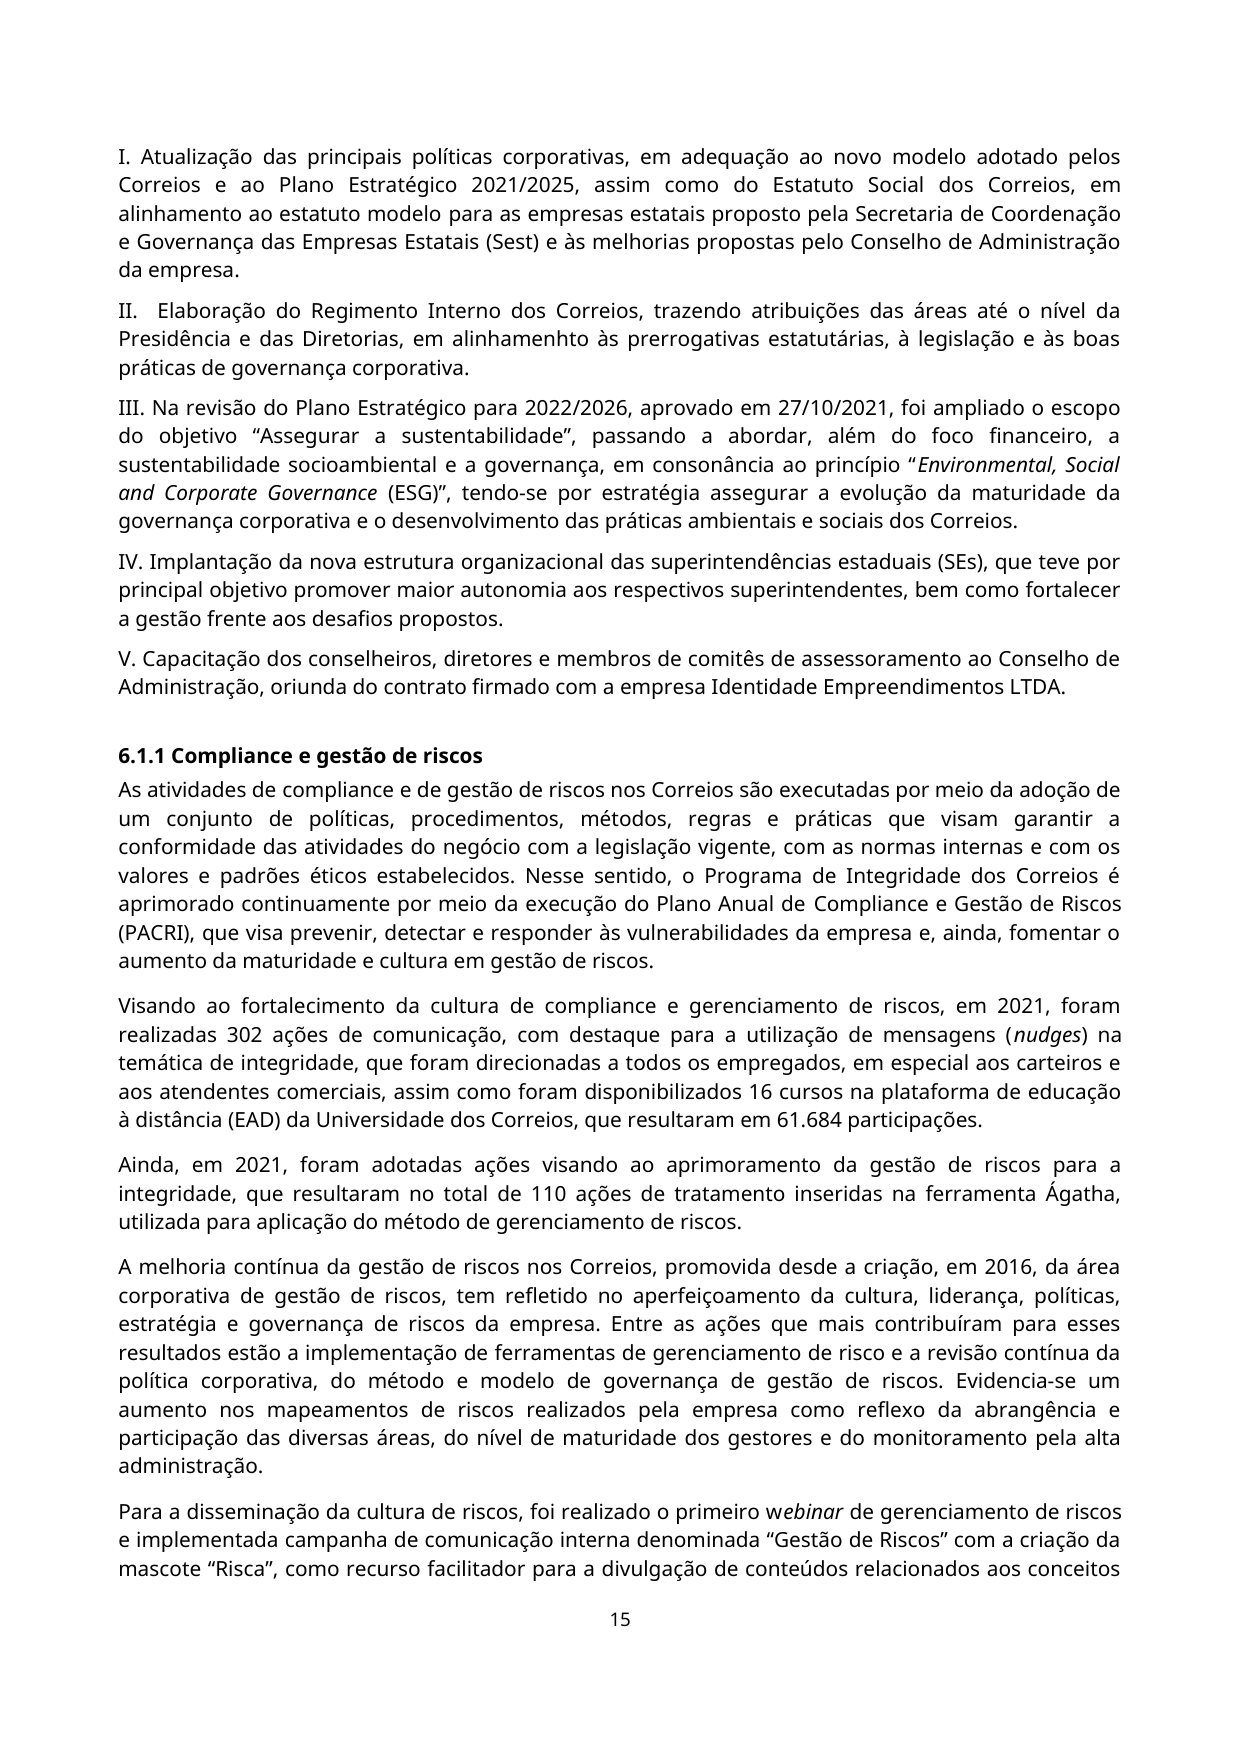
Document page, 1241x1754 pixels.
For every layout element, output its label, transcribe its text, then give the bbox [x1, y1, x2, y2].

text III. Na revisão do Plano Estratégico para 2022/2026, aprovado em 27/10/2021, foi ampliado o escopo do objetivo “Assegurar a sustentabilidade”, passando a abordar, além do foco financeiro, a sustentabilidade socioambiental e a governança, em consonância ao princípio “Environmental, Social and Corporate Governance (ESG)”, tendo-se por estratégia assegurar a evolução da maturidade da governança corporativa e o desenvolvimento das práticas ambientais e sociais dos Correios. [118, 393, 1122, 535]
text I. Atualização das principais políticas corporativas, em adequação ao novo modelo adotado pelos Correios e ao Plano Estratégico 2021/2025, assim como do Estatuto Social dos Correios, em alinhamento ao estatuto modelo para as empresas estatais proposto pela Secretaria de Coordenação e Governança das Empresas Estatais (Sest) e às melhorias propostas pelo Conselho de Administração da empresa. [118, 142, 1122, 284]
text A melhoria contínua da gestão de riscos nos Correios, promovida desde a criação, em 2016, da área corporativa de gestão de riscos, tem refletido no aperfeiçoamento da cultura, liderança, políticas, estratégia e governança de riscos da empresa. Entre as ações que mais contribuíram para esses resultados estão a implementação de ferramentas de gerenciamento de risco e a revisão contínua da política corporativa, do método e modelo de governança de gestão de riscos. Evidencia-se um aumento nos mapeamentos de riscos realizados pela empresa como reflexo da abrangência e participação das diversas áreas, do nível de maturidade dos gestores e do monitoramento pela alta administração. [118, 1252, 1122, 1480]
text IV. Implantação da nova estrutura organizacional das superintendências estaduais (SEs), que teve por principal objetivo promover maior autonomia aos respectivos superintendentes, bem como fortalecer a gestão frente aos desafios propostos. [118, 547, 1122, 632]
text Visando ao fortalecimento da cultura de compliance e gerenciamento de riscos, em 2021, foram realizadas 302 ações de comunicação, com destaque para a utilização de mensagens (nudges) na temática de integridade, que foram direcionadas a todos os empregados, em especial aos carteiros e aos atendentes comerciais, assim como foram disponibilizados 16 cursos na plataforma de educação à distância (EAD) da Universidade dos Correios, que resultaram em 61.684 participações. [118, 991, 1122, 1134]
text Ainda, em 2021, foram adotadas ações visando ao aprimoramento da gestão de riscos para a integridade, que resultaram no total de 110 ações de tratamento inseridas na ferramenta Ágatha, utilizada para aplicação do método de gerenciamento de riscos. [118, 1150, 1122, 1236]
text V. Capacitação dos conselheiros, diretores e membros de comitês de assessoramento ao Conselho de Administração, oriunda do contrato firmado com a empresa Identidade Empreendimentos LTDA. [118, 644, 1122, 701]
text Para a disseminação da cultura de riscos, foi realizado o primeiro webinar de gerenciamento de riscos e implementada campanha de comunicação interna denominada “Gestão de Riscos” com a criação da mascote “Risca”, como recurso facilitador para a divulgação de conteúdos relacionados aos conceitos [118, 1497, 1122, 1582]
text As atividades de compliance e de gestão de riscos nos Correios são executadas por meio da adoção de um conjunto de políticas, procedimentos, métodos, regras e práticas que visam garantir a conformidade das atividades do negócio com a legislação vigente, com as normas internas e com os valores e padrões éticos estabelecidos. Nesse sentido, o Programa de Integridade dos Correios é aprimorado continuamente por meio da execução do Plano Anual de Compliance e Gestão de Riscos (PACRI), que visa prevenir, detectar e responder às vulnerabilidades da empresa e, ainda, fomentar o aumento da maturidade e cultura em gestão de riscos. [118, 776, 1122, 975]
text II. Elaboração do Regimento Interno dos Correios, trazendo atribuições das áreas até o nível da Presidência e das Diretorias, em alinhamenhto às prerrogativas estatutárias, à legislação e às boas práticas de governança corporativa. [118, 296, 1122, 381]
list 6.1.1 Compliance e gestão de riscos [118, 741, 1122, 770]
